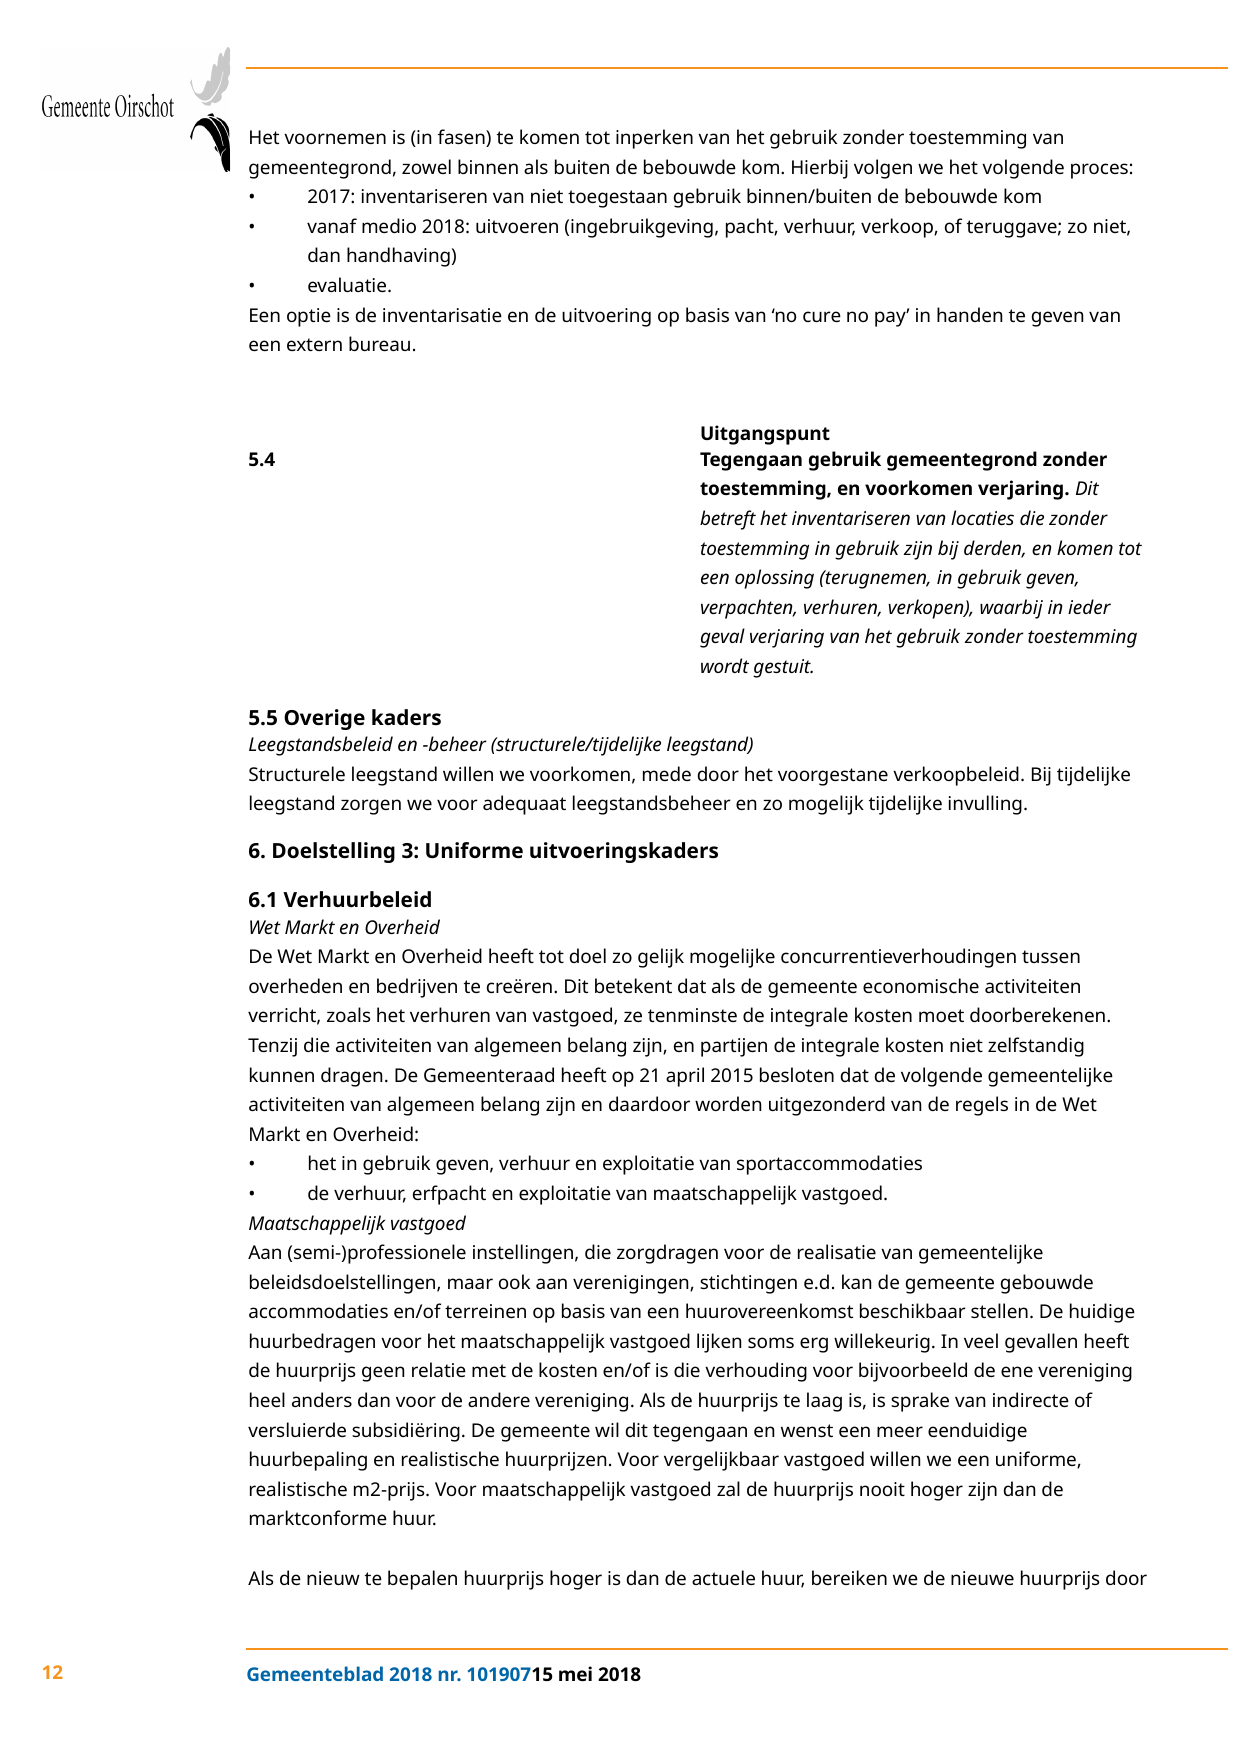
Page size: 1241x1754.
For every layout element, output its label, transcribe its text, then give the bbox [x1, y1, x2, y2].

list vanaf medio 2018: uitvoeren (ingebruikgeving, pacht, verhuur, verkoop, of teruggave; zo niet, dan handhaving) [248, 213, 1152, 268]
text 6. Doelstelling 3: Uniforme uitvoeringskaders [248, 836, 1152, 864]
text Maatschappelijk vastgoed [248, 1210, 1152, 1235]
text Aan (semi-)professionele instellingen, die zorgdragen voor de realisatie van gemeentelijke beleidsdoelstellingen, maar ook aan verenigingen, stichtingen e.d. kan de gemeente gebouwde accommodaties en/of terreinen op basis van een huurovereenkomst beschikbaar stellen. De huidige huurbedragen voor het maatschappelijk vastgoed lijken soms erg willekeurig. In veel gevallen heeft de huurprijs geen relatie met de kosten en/of is die verhouding voor bijvoorbeeld de ene vereniging heel anders dan voor de andere vereniging. Als de huurprijs te laag is, is sprake van indirecte of versluierde subsidiëring. De gemeente wil dit tegengaan en wenst een meer eenduidige huurbepaling en realistische huurprijzen. Voor vergelijkbaar vastgoed willen we een uniforme, realistische m2-prijs. Voor maatschappelijk vastgoed zal de huurprijs nooit hoger zijn dan de marktconforme huur. [248, 1239, 1152, 1531]
picture [41, 47, 231, 172]
list het in gebruik geven, verhuur en exploitatie van sportaccommodaties [248, 1151, 1152, 1176]
table_header [248, 420, 700, 446]
text Wet Markt en Overheid [248, 914, 1152, 939]
text 5.5 Overige kaders [248, 703, 1152, 731]
table_header Uitgangspunt [700, 420, 1152, 446]
text Structurele leegstand willen we voorkomen, mede door het voorgestane verkoopbeleid. Bij tijdelijke leegstand zorgen we voor adequaat leegstandsbeheer en zo mogelijk tijdelijke invulling. [248, 761, 1152, 816]
table_cell 5.4 [248, 446, 700, 679]
list evaluatie. [248, 272, 1152, 298]
text Een optie is de inventarisatie en de uitvoering op basis van ‘no cure no pay’ in handen te geven van een extern bureau. [248, 302, 1152, 357]
table_cell Tegengaan gebruik gemeentegrond zonder toestemming, en voorkomen verjaring. Dit betreft het inventariseren van locaties die zonder toestemming in gebruik zijn bij derden, en komen tot een oplossing (terugnemen, in gebruik geven, verpachten, verhuren, verkopen), waarbij in ieder geval verjaring van het gebruik zonder toestemming wordt gestuit. [700, 446, 1152, 679]
list 2017: inventariseren van niet toegestaan gebruik binnen/buiten de bebouwde kom [248, 183, 1152, 209]
text 6.1 Verhuurbeleid [248, 885, 1152, 914]
text Als de nieuw te bepalen huurprijs hoger is dan de actuele huur, bereiken we de nieuwe huurprijs door [248, 1565, 1152, 1590]
text Het voornemen is (in fasen) te komen tot inperken van het gebruik zonder toestemming van gemeentegrond, zowel binnen als buiten de bebouwde kom. Hierbij volgen we het volgende proces: [248, 124, 1152, 180]
text De Wet Markt en Overheid heeft tot doel zo gelijk mogelijke concurrentieverhoudingen tussen overheden en bedrijven te creëren. Dit betekent dat als de gemeente economische activiteiten verricht, zoals het verhuren van vastgoed, ze tenminste de integrale kosten moet doorberekenen. Tenzij die activiteiten van algemeen belang zijn, en partijen de integrale kosten niet zelfstandig kunnen dragen. De Gemeenteraad heeft op 21 april 2015 besloten dat de volgende gemeentelijke activiteiten van algemeen belang zijn en daardoor worden uitgezonderd van de regels in de Wet Markt en Overheid: [248, 943, 1152, 1147]
text Leegstandsbeleid en -beheer (structurele/tijdelijke leegstand) [248, 731, 1152, 757]
list de verhuur, erfpacht en exploitatie van maatschappelijk vastgoed. [248, 1180, 1152, 1206]
